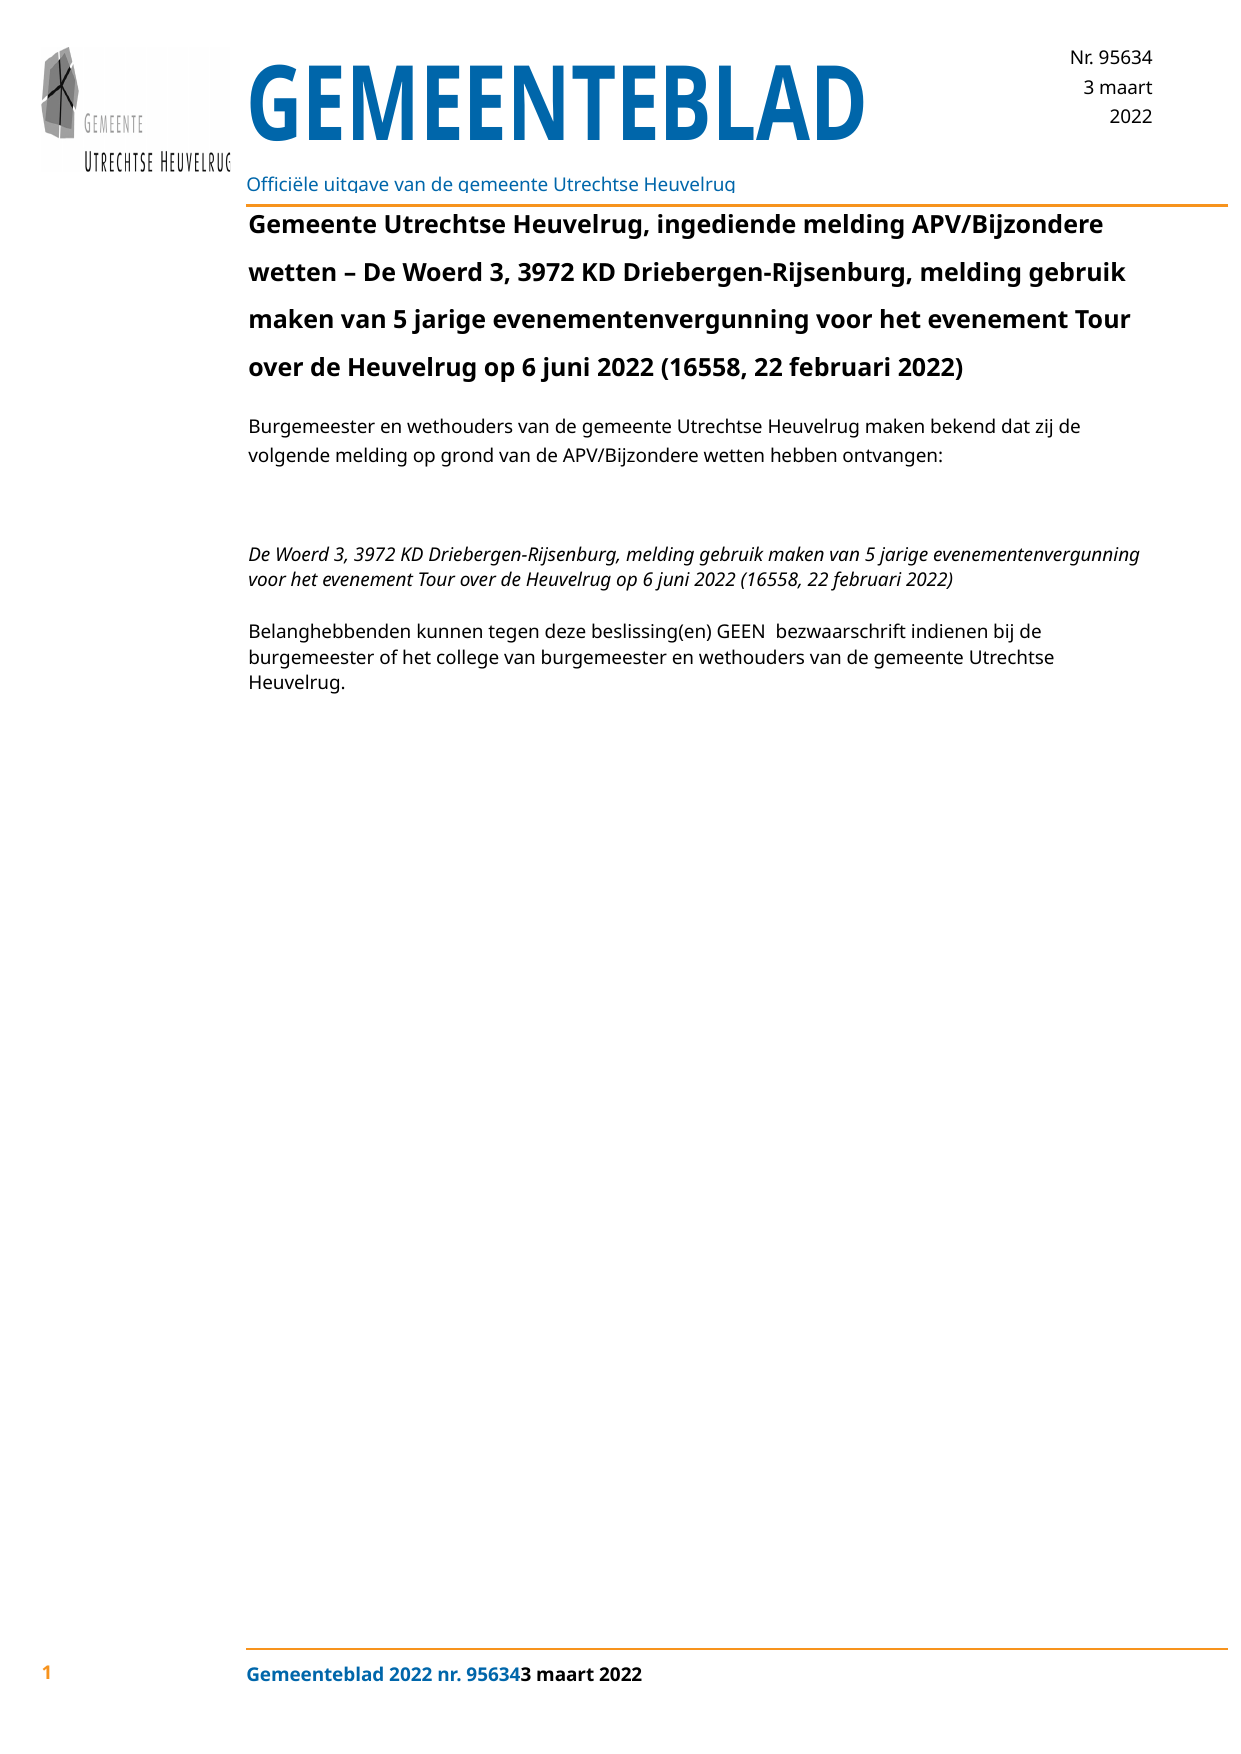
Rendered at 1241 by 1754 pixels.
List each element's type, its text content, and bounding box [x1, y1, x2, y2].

text De Woerd 3, 3972 KD Driebergen-Rijsenburg, melding gebruik maken van 5 jarige evenementenvergunning voor het evenement Tour over de Heuvelrug op 6 juni 2022 (16558, 22 februari 2022) [248, 541, 1152, 592]
picture [41, 47, 231, 172]
text Burgemeester en wethouders van de gemeente Utrechtse Heuvelrug maken bekend dat zij de volgende melding op grond van de APV/Bijzondere wetten hebben ontvangen: [248, 413, 1152, 468]
text Belanghebbenden kunnen tegen deze beslissing(en) GEEN bezwaarschrift indienen bij de burgemeester of het college van burgemeester en wethouders van de gemeente Utrechtse Heuvelrug. [248, 618, 1152, 695]
text Gemeente Utrechtse Heuvelrug, ingediende melding APV/Bijzondere wetten – De Woerd 3, 3972 KD Driebergen-Rijsenburg, melding gebruik maken van 5 jarige evenementenvergunning voor het evenement Tour over de Heuvelrug op 6 juni 2022 (16558, 22 februari 2022) [248, 207, 1152, 384]
